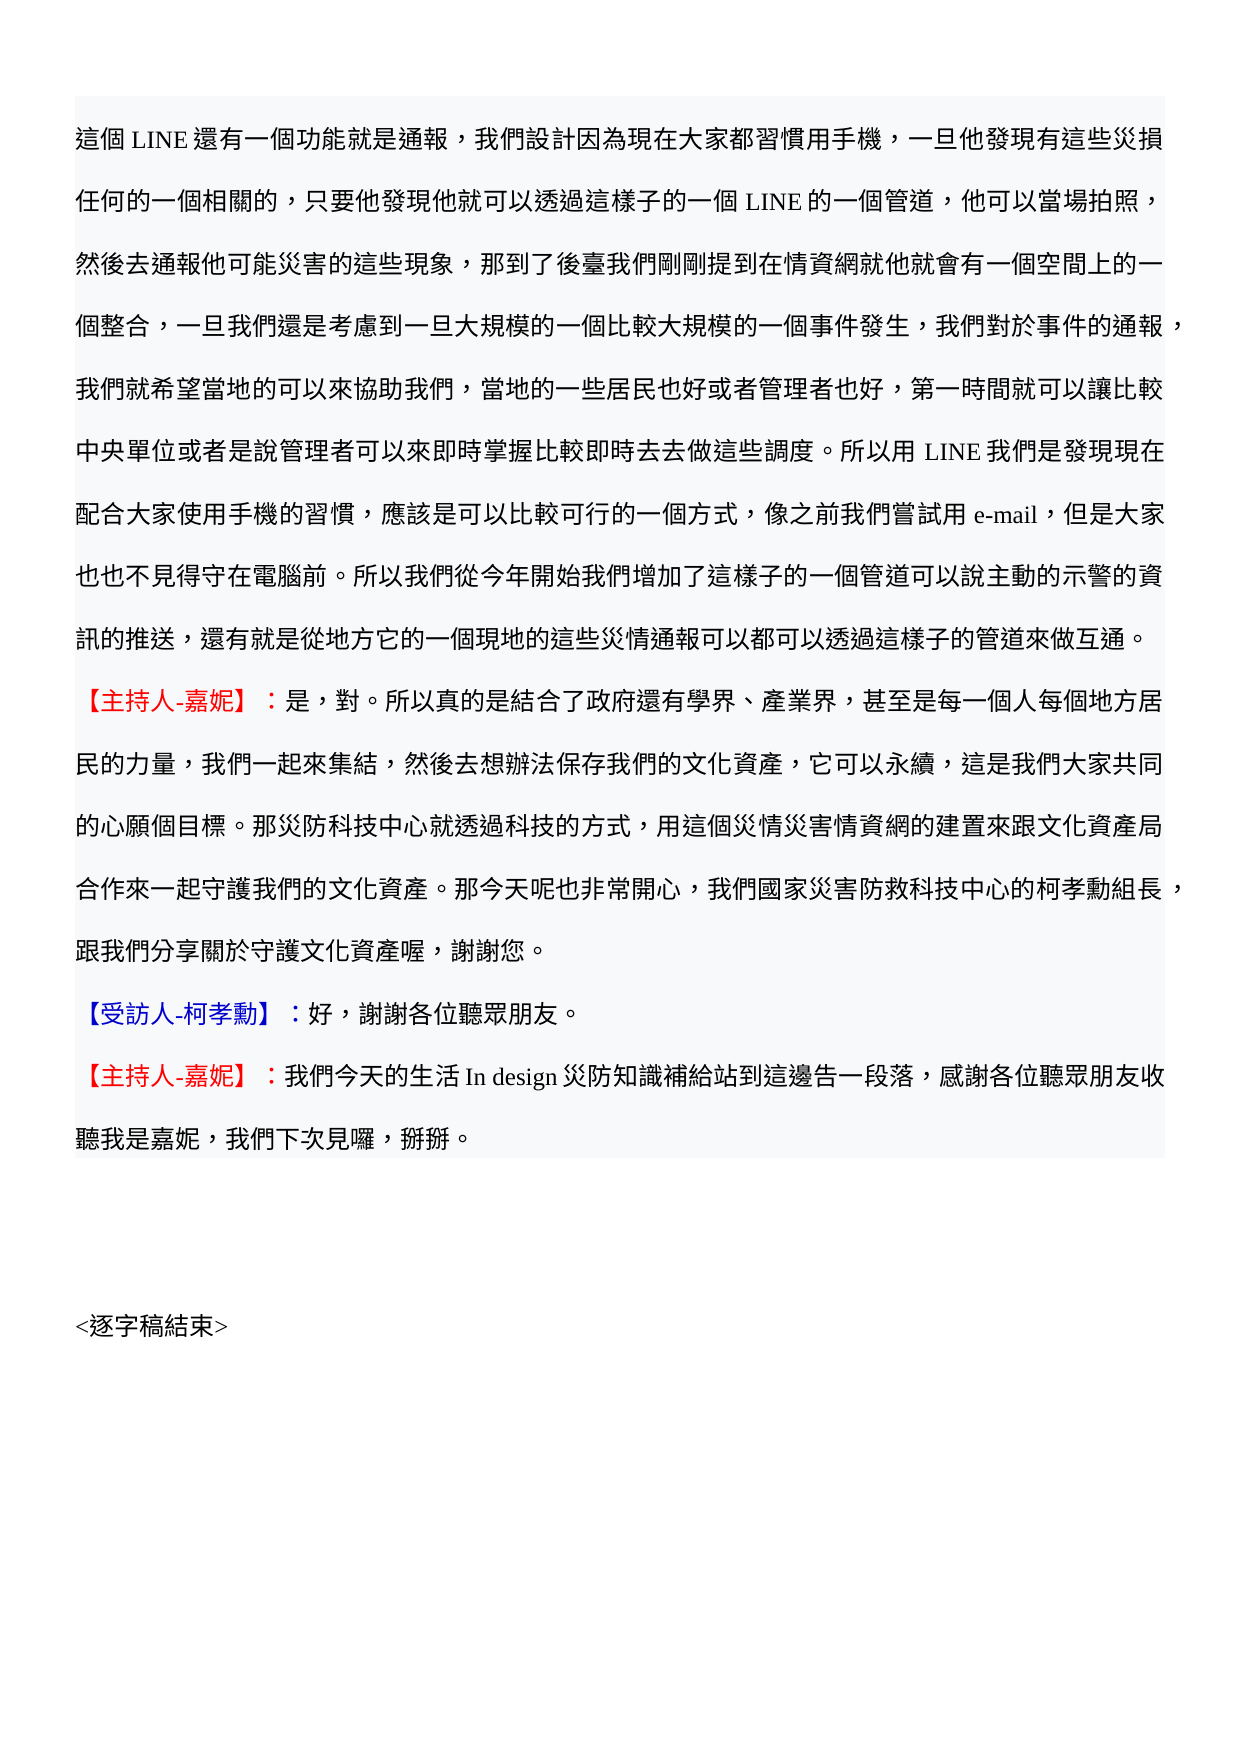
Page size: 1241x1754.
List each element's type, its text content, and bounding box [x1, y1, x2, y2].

text 【受訪人-柯孝勳】：是。這個我們最主要是等於說我們希望把所有對於文資所有的一個相關的包含產官學，因為我們這個文資的一個位置他做到位置他有我們的文化局的管理，那甚至有關心的學者，那甚至有它的一個管理者，甚至剛剛提到，如果是有週邊有形成一個等於說防護的一個組織，那我們用一個LINE把這些相關的人員其實都可以整合在一起，那這個LINE其實我們設定的目的就是剛剛提到我們這個情資網示警的訊息，可以透過這個LINE同步到所有可能都需要知道人的手上，那這個LINE還有一個功能就是通報，我們設計因為現在大家都習慣用手機，一旦他發現有這些災損任何的一個相關的，只要他發現他就可以透過這樣子的一個LINE的一個管道，他可以當場拍照，然後去通報他可能災害的這些現象，那到了後臺我們剛剛提到在情資網就他就會有一個空間上的一個整合，一旦我們還是考慮到一旦大規模的一個比較大規模的一個事件發生，我們對於事件的通報，我們就希望當地的可以來協助我們，當地的一些居民也好或者管理者也好，第一時間就可以讓比較中央單位或者是說管理者可以來即時掌握比較即時去去做這些調度。所以用LINE我們是發現現在配合大家使用手機的習慣，應該是可以比較可行的一個方式，像之前我們嘗試用e-mail，但是大家也也不見得守在電腦前。所以我們從今年開始我們增加了這樣子的一個管道可以說主動的示警的資訊的推送，還有就是從地方它的一個現地的這些災情通報可以都可以透過這樣子的管道來做互通。 [75, 96, 1165, 658]
text 【受訪人-柯孝勳】：好，謝謝各位聽眾朋友。 [75, 971, 1165, 1033]
text <逐字稿結束> [75, 1283, 1165, 1346]
text 【主持人-嘉妮】：是，對。所以真的是結合了政府還有學界、產業界，甚至是每一個人每個地方居民的力量，我們一起來集結，然後去想辦法保存我們的文化資產，它可以永續，這是我們大家共同的心願個目標。那災防科技中心就透過科技的方式，用這個災情災害情資網的建置來跟文化資產局合作來一起守護我們的文化資產。那今天呢也非常開心，我們國家災害防救科技中心的柯孝勳組長，跟我們分享關於守護文化資產喔，謝謝您。 [75, 658, 1165, 971]
text 【主持人-嘉妮】：我們今天的生活In design災防知識補給站到這邊告一段落，感謝各位聽眾朋友收聽我是嘉妮，我們下次見囉，掰掰。 [75, 1033, 1165, 1158]
